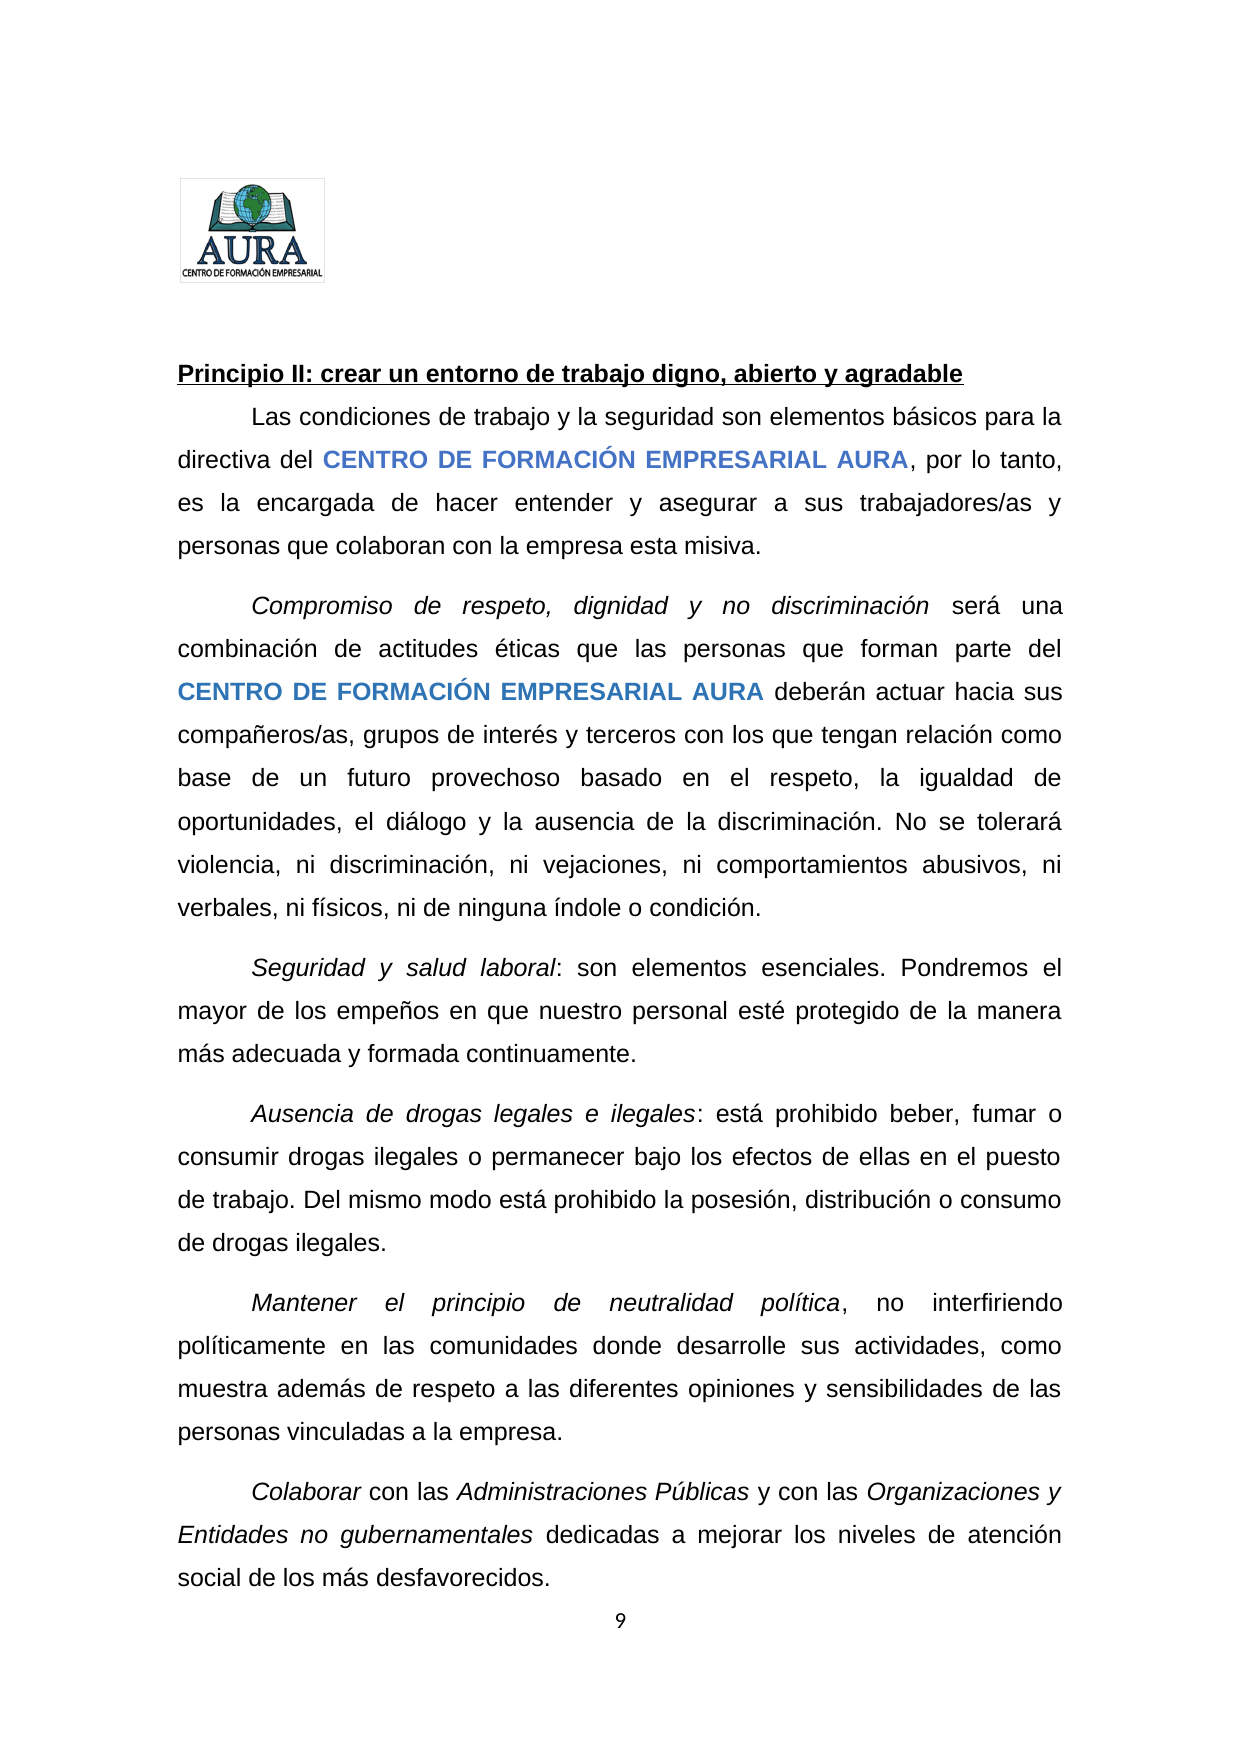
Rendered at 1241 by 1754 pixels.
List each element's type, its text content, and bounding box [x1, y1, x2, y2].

text Las condiciones de trabajo y la seguridad son elementos básicos para la directiva del CENTRO DE FORMACIÓN EMPRESARIAL AURA, por lo tanto, es la encargada de hacer entender y asegurar a sus trabajadores/as y personas que colaboran con la empresa esta misiva. [177, 402, 1063, 560]
text Compromiso de respeto, dignidad y no discriminación será una combinación de actitudes éticas que las personas que forman parte del CENTRO DE FORMACIÓN EMPRESARIAL AURA deberán actuar hacia sus compañeros/as, grupos de interés y terceros con los que tengan relación como base de un futuro provechoso basado en el respeto, la igualdad de oportunidades, el diálogo y la ausencia de la discriminación. No se tolerará violencia, ni discriminación, ni vejaciones, ni comportamientos abusivos, ni verbales, ni físicos, ni de ninguna índole o condición. [177, 591, 1063, 922]
text Mantener el principio de neutralidad política, no interfiriendo políticamente en las comunidades donde desarrolle sus actividades, como muestra además de respeto a las diferentes opiniones y sensibilidades de las personas vinculadas a la empresa. [177, 1288, 1063, 1446]
text Ausencia de drogas legales e ilegales: está prohibido beber, fumar o consumir drogas ilegales o permanecer bajo los efectos de ellas en el puesto de trabajo. Del mismo modo está prohibido la posesión, distribución o consumo de drogas ilegales. [177, 1099, 1063, 1257]
text Seguridad y salud laboral: son elementos esenciales. Pondremos el mayor de los empeños en que nuestro personal esté protegido de la manera más adecuada y formada continuamente. [177, 953, 1063, 1068]
text Colaborar con las Administraciones Públicas y con las Organizaciones y Entidades no gubernamentales dedicadas a mejorar los niveles de atención social de los más desfavorecidos. [177, 1477, 1063, 1592]
subtitle Principio II: crear un entorno de trabajo digno, abierto y agradable [177, 359, 1063, 387]
